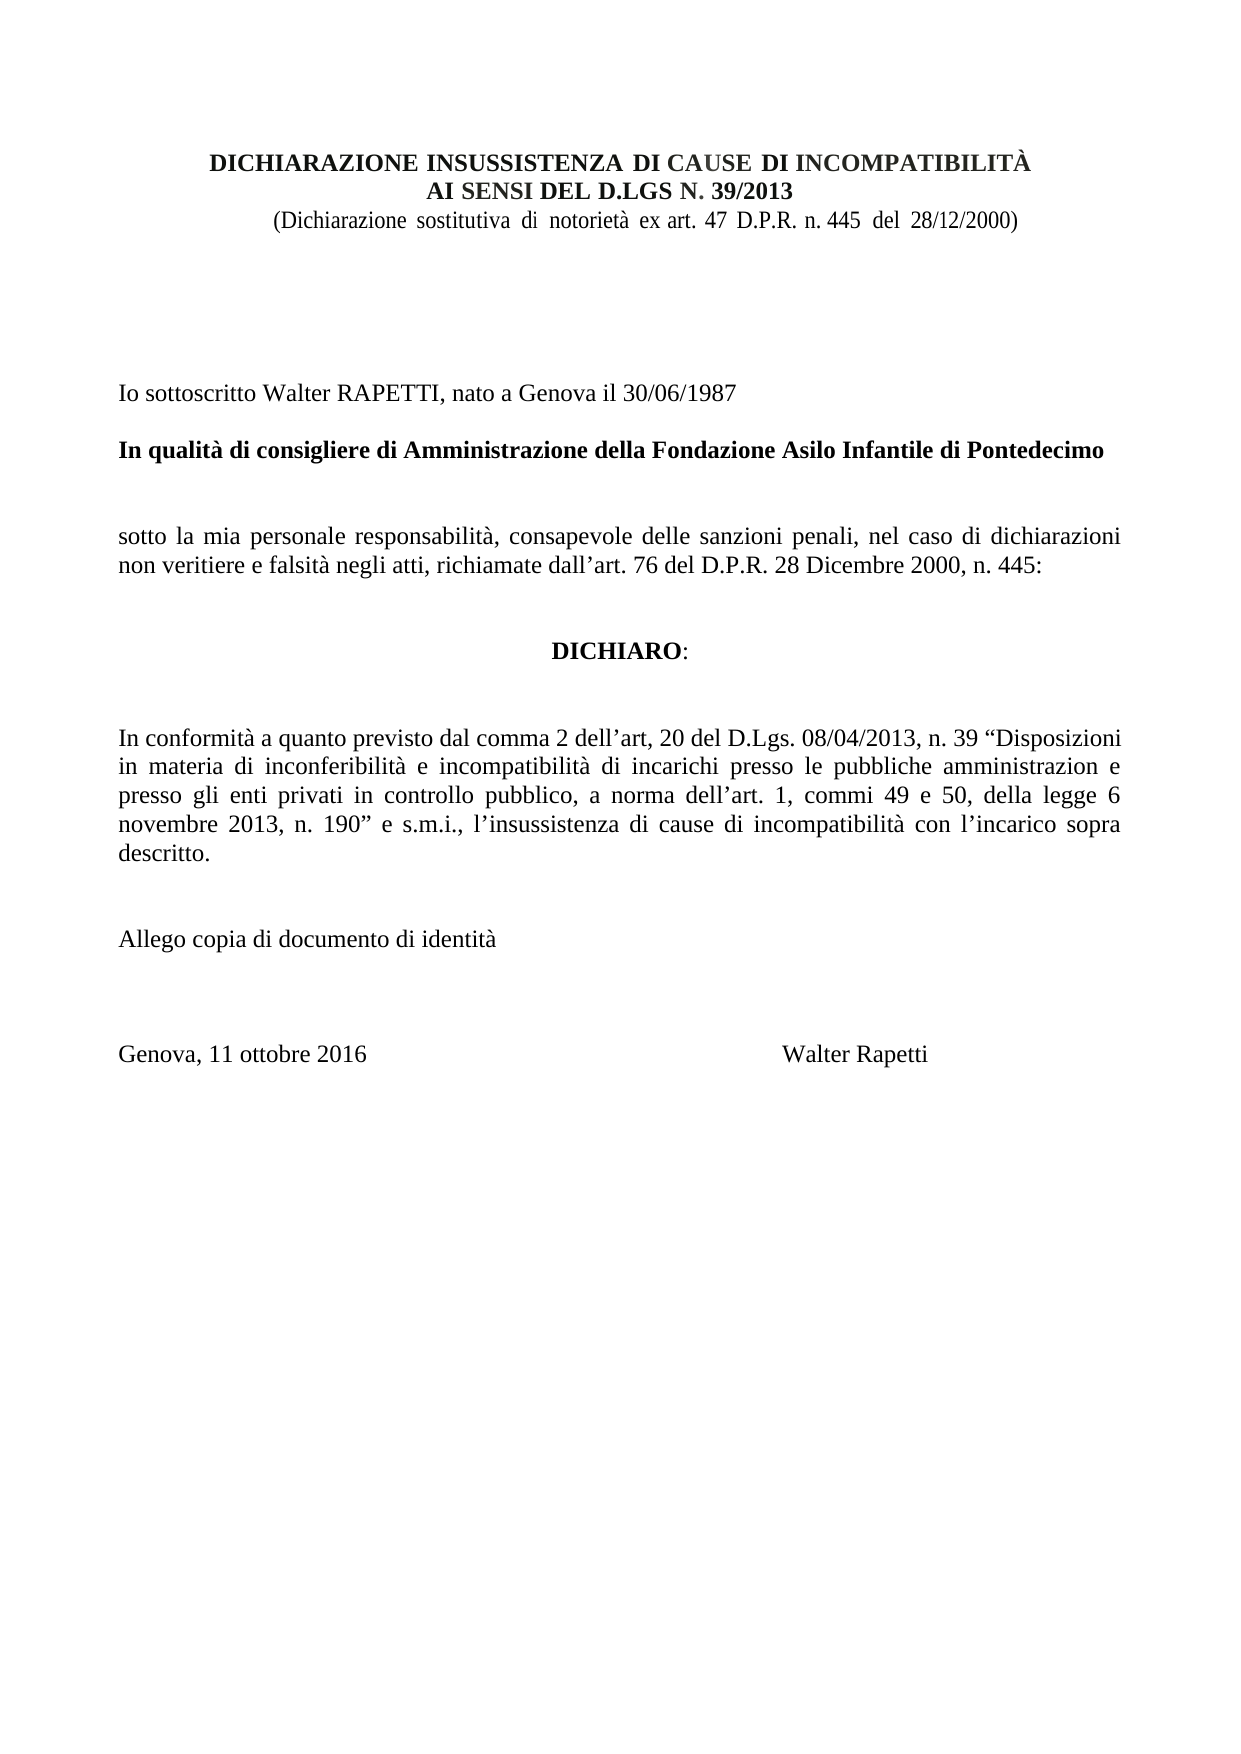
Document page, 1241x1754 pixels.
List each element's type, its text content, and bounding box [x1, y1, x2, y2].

text (Dichiarazione sostitutiva di notorietà ex art. 47 D.P.R. n. 445 del 28/12/2000) [144, 205, 1122, 234]
text DICHIARO: [118, 636, 1122, 665]
text AI SENSI DEL D.LGS N. 39/2013 [266, 176, 953, 205]
text In conformità a quanto previsto dal comma 2 dell’art, 20 del D.Lgs. 08/04/2013, n. 39 “Disposizioni in materia di inconferibilità e incompatibilità di incarichi presso le pubbliche amministrazion e presso gli enti privati in controllo pubblico, a norma dell’art. 1, commi 49 e 50, della legge 6 novembre 2013, n. 190” e s.m.i., l’insussistenza di cause di incompatibilità con l’incarico sopra descritto. [118, 723, 1122, 866]
text DICHIARAZIONE INSUSSISTENZA DI CAUSE DI INCOMPATIBILITÀ [118, 148, 1122, 176]
text Io sottoscritto Walter RAPETTI, nato a Genova il 30/06/1987 [118, 378, 1122, 406]
text Allego copia di documento di identità [118, 924, 1122, 953]
text In qualità di consigliere di Amministrazione della Fondazione Asilo Infantile di Pontedecimo [118, 435, 1122, 464]
text sotto la mia personale responsabilità, consapevole delle sanzioni penali, nel caso di dichiarazioni non veritiere e falsità negli atti, richiamate dall’art. 76 del D.P.R. 28 Dicembre 2000, n. 445: [118, 521, 1122, 579]
text Genova, 11 ottobre 2016 Walter Rapetti [118, 1039, 1122, 1068]
